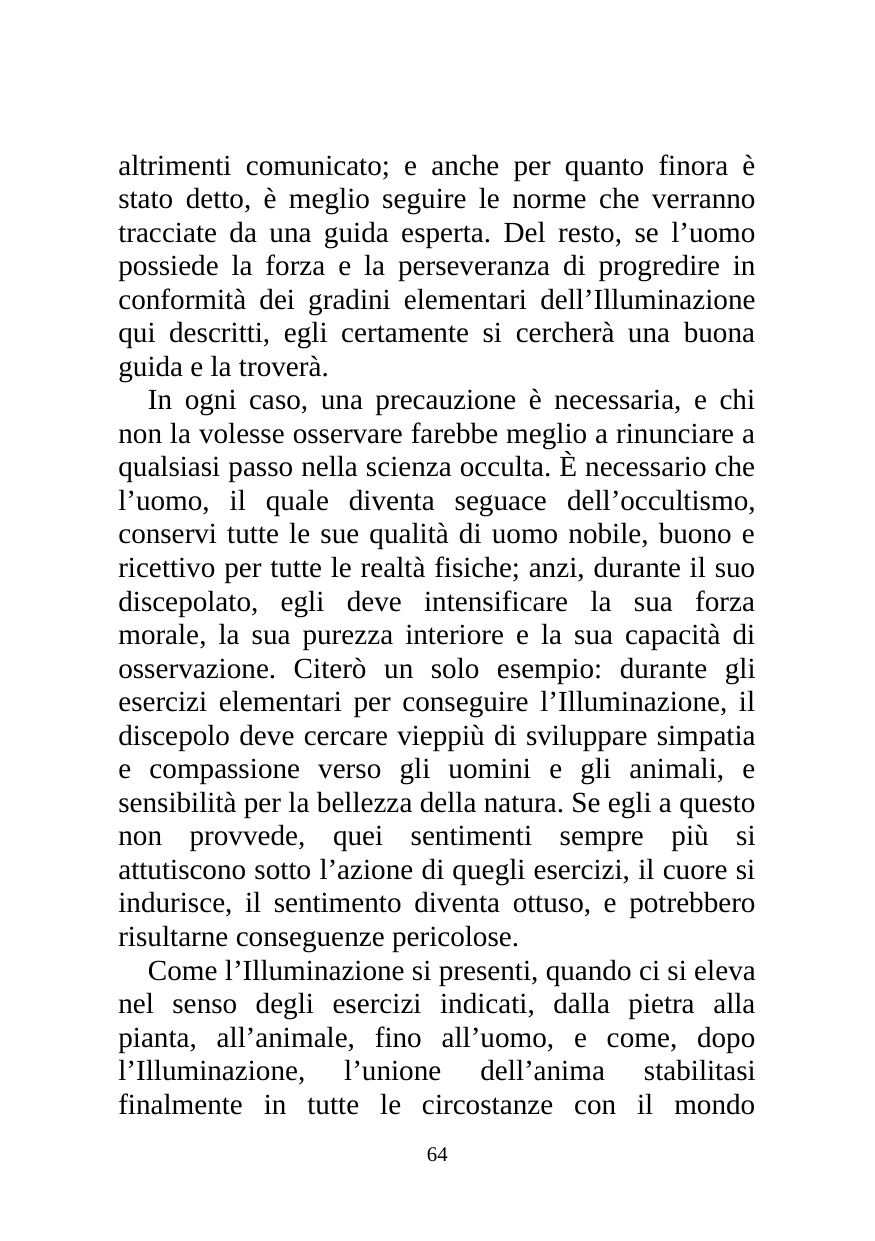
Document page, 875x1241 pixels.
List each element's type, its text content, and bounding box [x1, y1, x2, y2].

text altrimenti comunicato; e anche per quanto finora è stato detto, è meglio seguire le norme che verranno tracciate da una guida esperta. Del resto, se l’uomo possiede la forza e la perseveranza di progredire in conformità dei gradini elementari dell’Illuminazione qui descritti, egli certamente si cercherà una buona guida e la troverà. [118, 148, 756, 382]
text Come l’Illuminazione si presenti, quando ci si eleva nel senso degli esercizi indicati, dalla pietra alla pianta, all’animale, fino all’uomo, e come, dopo l’Illuminazione, l’unione dell’anima stabilitasi finalmente in tutte le circostanze con il mondo [118, 953, 756, 1120]
text In ogni caso, una precauzione è necessaria, e chi non la volesse osservare farebbe meglio a rinunciare a qualsiasi passo nella scienza occulta. È necessario che l’uomo, il quale diventa seguace dell’occultismo, conservi tutte le sue qualità di uomo nobile, buono e ricettivo per tutte le realtà fisiche; anzi, durante il suo discepolato, egli deve intensificare la sua forza morale, la sua purezza interiore e la sua capacità di osservazione. Citerò un solo esempio: durante gli esercizi elementari per conseguire l’Illuminazione, il discepolo deve cercare vieppiù di sviluppare simpatia e compassione verso gli uomini e gli animali, e sensibilità per la bellezza della natura. Se egli a questo non provvede, quei sentimenti sempre più si attutiscono sotto l’azione di quegli esercizi, il cuore si indurisce, il sentimento diventa ottuso, e potrebbero risultarne conseguenze pericolose. [118, 382, 756, 953]
